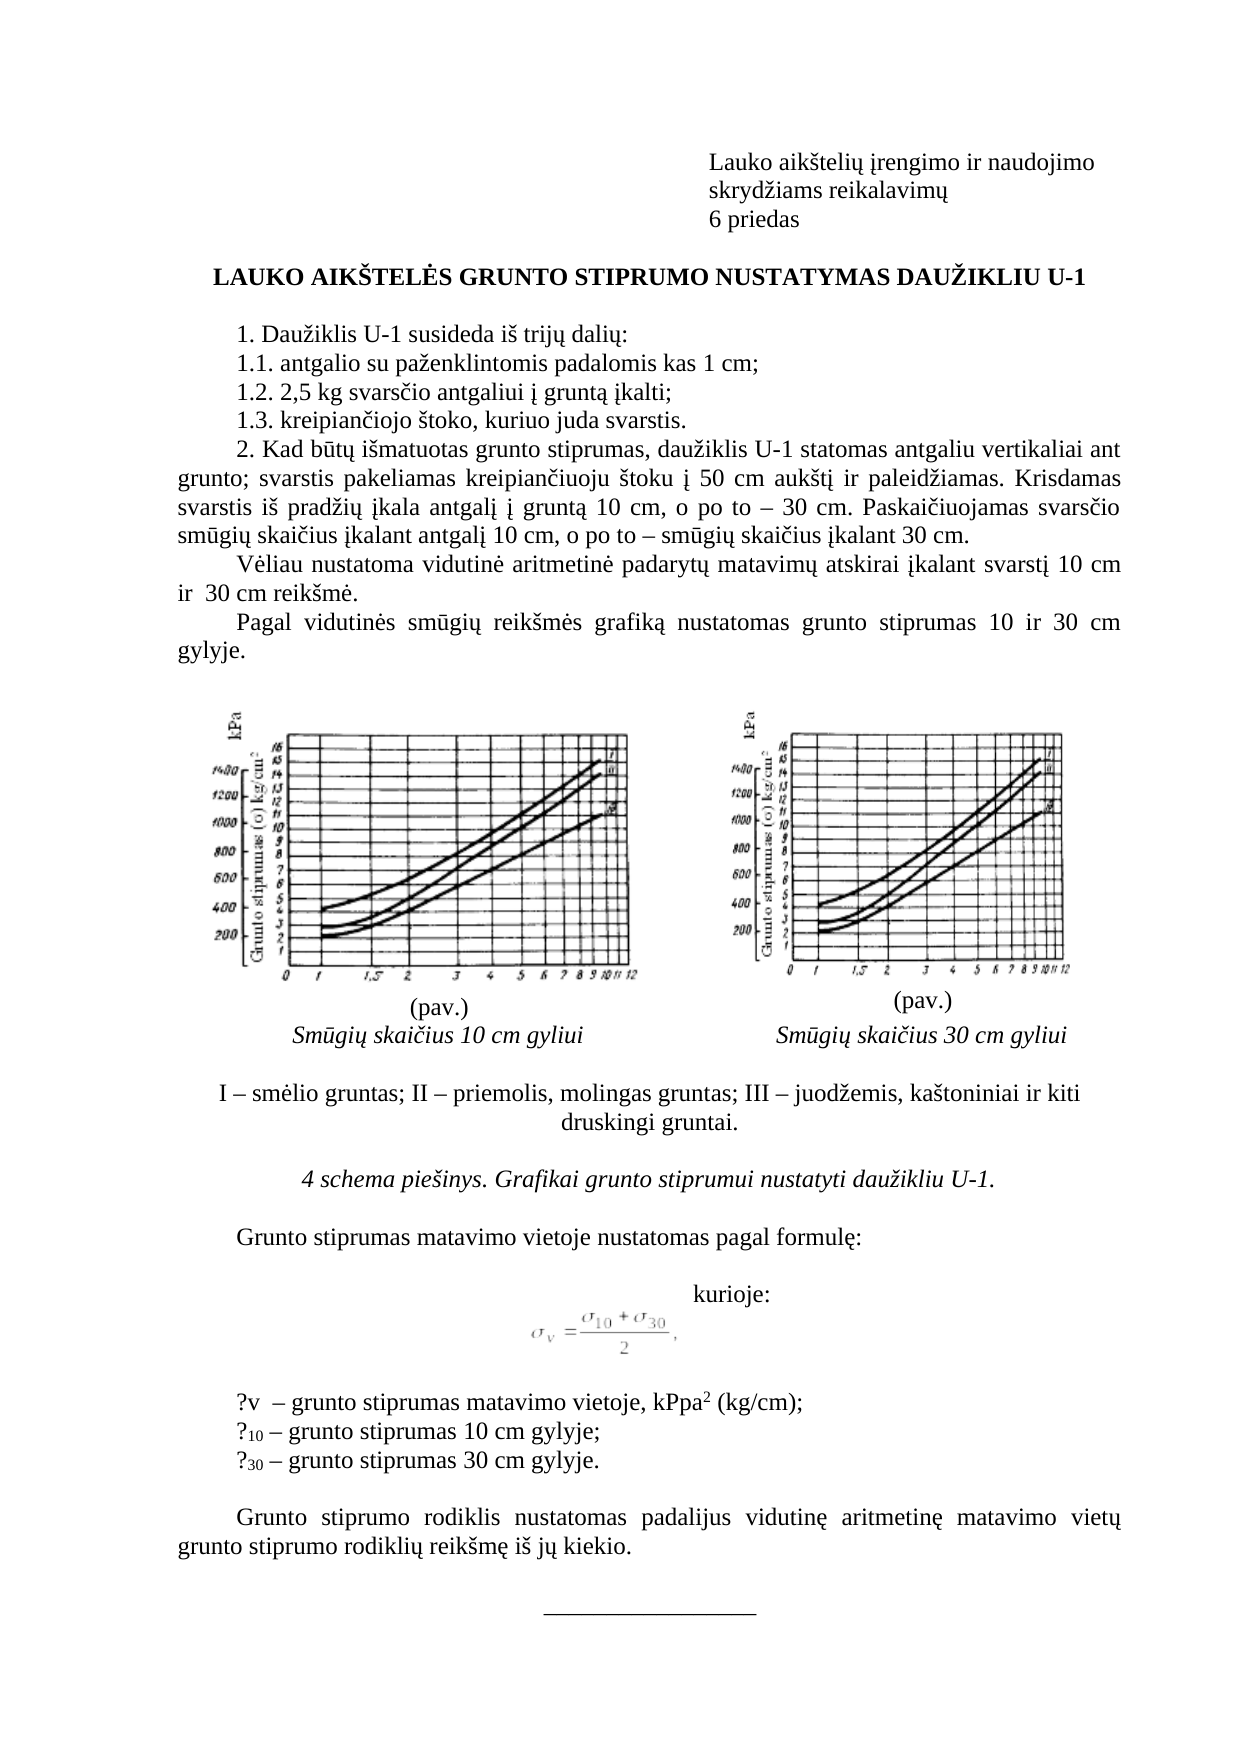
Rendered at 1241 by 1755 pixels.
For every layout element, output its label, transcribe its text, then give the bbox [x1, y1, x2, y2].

table_header (pav.) [177, 693, 701, 1020]
text _________________ [177, 1589, 1122, 1617]
text I – smėlio gruntas; II – priemolis, molingas gruntas; III – juodžemis, kaštoniniai ir kiti druskingi gruntai. [177, 1078, 1122, 1135]
text 6 priedas [177, 204, 1122, 233]
text Grunto stiprumas matavimo vietoje nustatomas pagal formulę: [177, 1222, 1122, 1250]
text LAUKO AIKŠTELĖS GRUNTO STIPRUMO NUSTATYMAS DAUŽIKLIU U-1 [177, 262, 1122, 291]
text Vėliau nustatoma vidutinė aritmetinė padarytų matavimų atskirai įkalant svarstį 10 cm ir 30 cm reikšmė. [177, 549, 1122, 607]
text Grunto stiprumo rodiklis nustatomas padalijus vidutinę aritmetinę matavimo vietų grunto stiprumo rodiklių reikšmę iš jų kiekio. [177, 1502, 1122, 1560]
text 1.3. kreipiančiojo štoko, kuriuo juda svarstis. [177, 406, 1122, 434]
text skrydžiams reikalavimų [177, 176, 1122, 204]
text 1. Daužiklis U-1 susideda iš trijų dalių: [177, 319, 1122, 348]
text ?siv – grunto stiprumas matavimo vietoje, kPpa2 (kg/cm); [177, 1387, 1122, 1416]
text Lauko aikštelių įrengimo ir naudojimo [177, 147, 1122, 176]
text ?si30 – grunto stiprumas 30 cm gylyje. [177, 1445, 1122, 1474]
text 1.1. antgalio su paženklintomis padalomis kas 1 cm; [177, 348, 1122, 377]
table_header (pav.) [701, 693, 1145, 1020]
text 1.2. 2,5 kg svarsčio antgaliui į gruntą įkalti; [177, 377, 1122, 406]
text ?si10 – grunto stiprumas 10 cm gylyje; [177, 1416, 1122, 1445]
table_cell Smūgių skaičius 30 cm gyliui [701, 1020, 1145, 1049]
text 2. Kad būtų išmatuotas grunto stiprumas, daužiklis U-1 statomas antgaliu vertikaliai ant grunto; svarstis pakeliamas kreipiančiuoju štoku į 50 cm aukštį ir paleidžiamas. Krisdamas svarstis iš pradžių įkala antgalį į gruntą 10 cm, o po to – 30 cm. Paskaičiuojamas svarsčio smūgių skaičius įkalant antgalį 10 cm, o po to – smūgių skaičius įkalant 30 cm. [177, 434, 1122, 549]
table_cell Smūgių skaičius 10 cm gyliui [177, 1020, 701, 1049]
text 4 schema piešinys. Grafikai grunto stiprumui nustatyti daužikliu U-1. [177, 1164, 1122, 1193]
text Pagal vidutinės smūgių reikšmės grafiką nustatomas grunto stiprumas 10 ir 30 cm gylyje. [177, 607, 1122, 664]
text siv = (si10 + si30) / 2, kurioje: [177, 1279, 1122, 1359]
